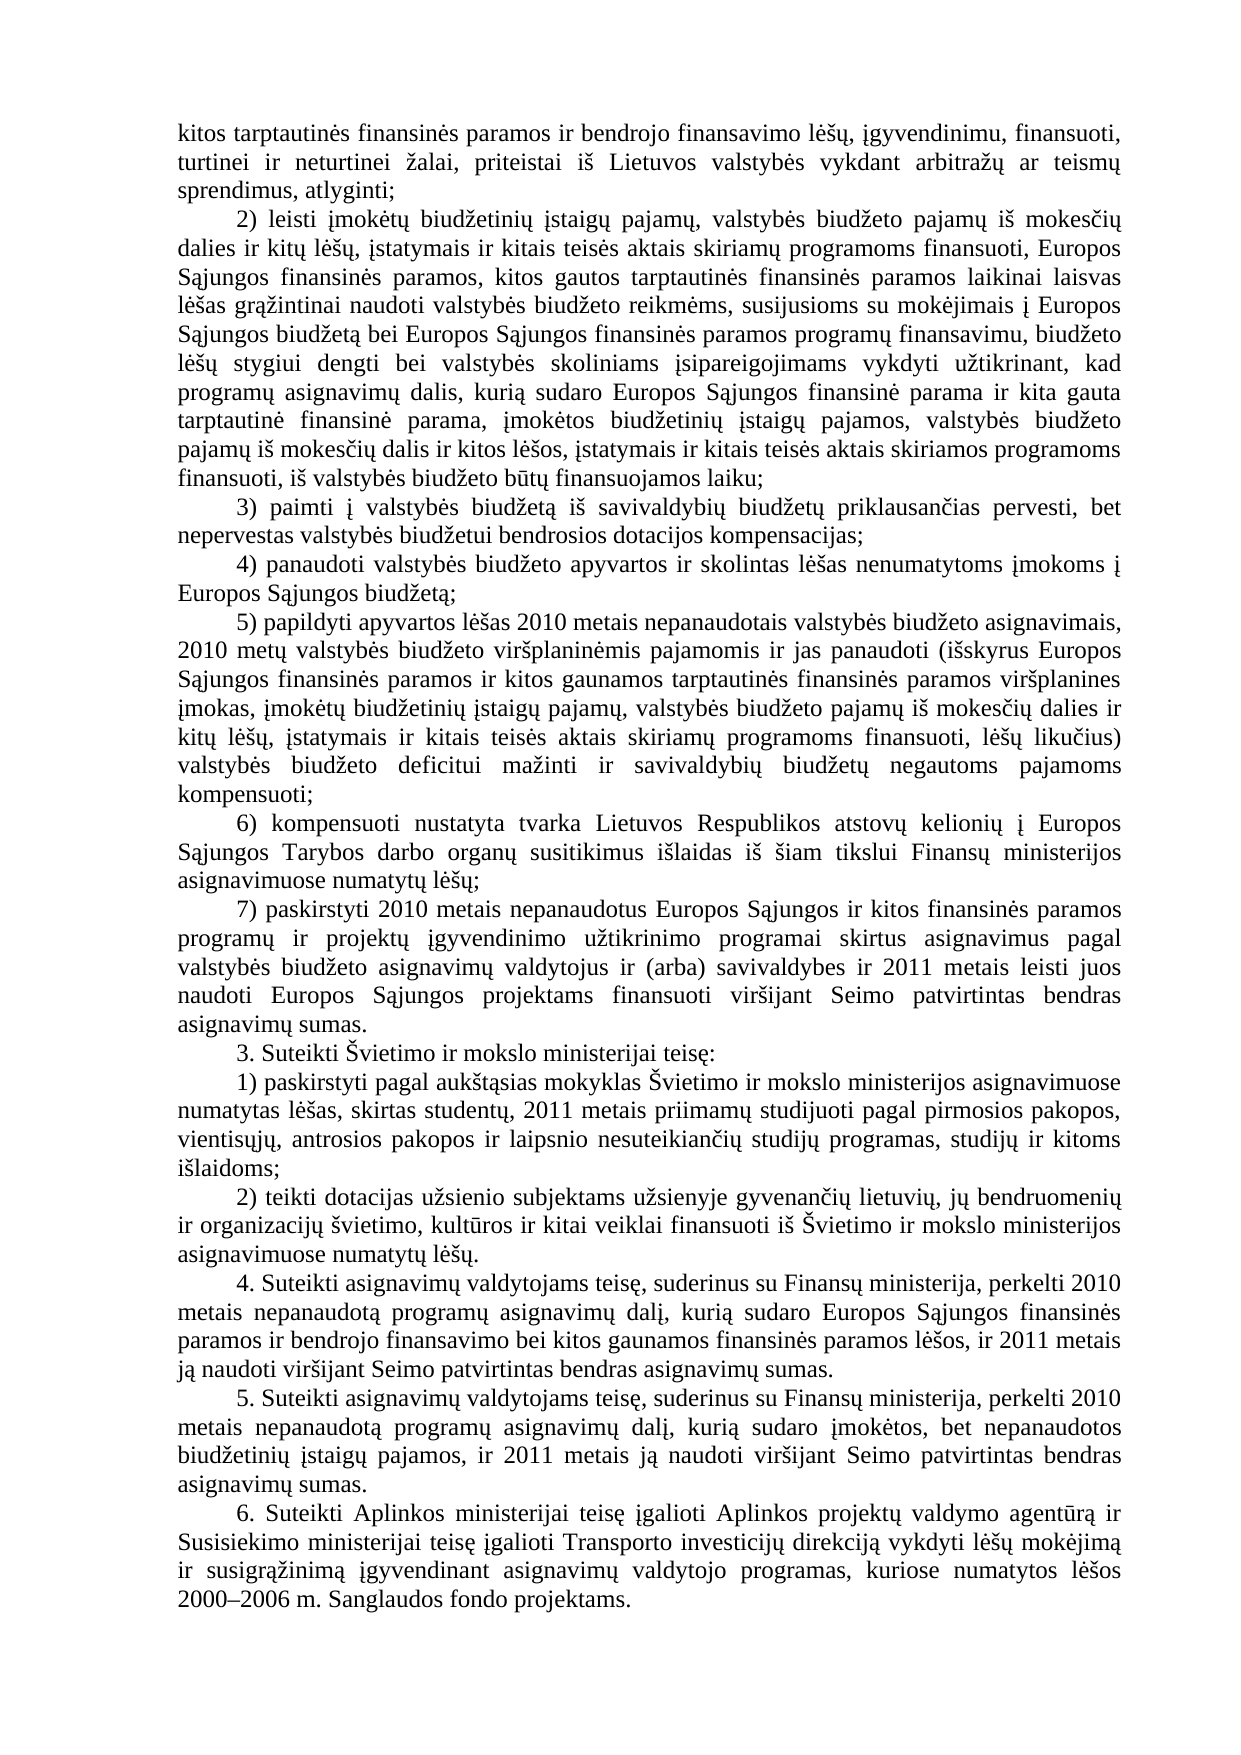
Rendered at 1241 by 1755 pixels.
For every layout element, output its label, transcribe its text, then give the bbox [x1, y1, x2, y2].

text 6) kompensuoti nustatyta tvarka Lietuvos Respublikos atstovų kelionių į Europos Sąjungos Tarybos darbo organų susitikimus išlaidas iš šiam tikslui Finansų ministerijos asignavimuose numatytų lėšų; [177, 808, 1122, 894]
text 4. Suteikti asignavimų valdytojams teisę, suderinus su Finansų ministerija, perkelti 2010 metais nepanaudotą programų asignavimų dalį, kurią sudaro Europos Sąjungos finansinės paramos ir bendrojo finansavimo bei kitos gaunamos finansinės paramos lėšos, ir 2011 metais ją naudoti viršijant Seimo patvirtintas bendras asignavimų sumas. [177, 1268, 1122, 1383]
text 4) panaudoti valstybės biudžeto apyvartos ir skolintas lėšas nenumatytoms įmokoms į Europos Sąjungos biudžetą; [177, 549, 1122, 607]
text 7) paskirstyti 2010 metais nepanaudotus Europos Sąjungos ir kitos finansinės paramos programų ir projektų įgyvendinimo užtikrinimo programai skirtus asignavimus pagal valstybės biudžeto asignavimų valdytojus ir (arba) savivaldybes ir 2011 metais leisti juos naudoti Europos Sąjungos projektams finansuoti viršijant Seimo patvirtintas bendras asignavimų sumas. [177, 894, 1122, 1038]
text 2) teikti dotacijas užsienio subjektams užsienyje gyvenančių lietuvių, jų bendruomenių ir organizacijų švietimo, kultūros ir kitai veiklai finansuoti iš Švietimo ir mokslo ministerijos asignavimuose numatytų lėšų. [177, 1182, 1122, 1268]
text 6. Suteikti Aplinkos ministerijai teisę įgalioti Aplinkos projektų valdymo agentūrą ir Susisiekimo ministerijai teisę įgalioti Transporto investicijų direkciją vykdyti lėšų mokėjimą ir susigrąžinimą įgyvendinant asignavimų valdytojo programas, kuriose numatytos lėšos 2000–2006 m. Sanglaudos fondo projektams. [177, 1498, 1122, 1613]
text 5. Suteikti asignavimų valdytojams teisę, suderinus su Finansų ministerija, perkelti 2010 metais nepanaudotą programų asignavimų dalį, kurią sudaro įmokėtos, bet nepanaudotos biudžetinių įstaigų pajamos, ir 2011 metais ją naudoti viršijant Seimo patvirtintas bendras asignavimų sumas. [177, 1383, 1122, 1498]
text 5) papildyti apyvartos lėšas 2010 metais nepanaudotais valstybės biudžeto asignavimais, 2010 metų valstybės biudžeto viršplaninėmis pajamomis ir jas panaudoti (išskyrus Europos Sąjungos finansinės paramos ir kitos gaunamos tarptautinės finansinės paramos viršplanines įmokas, įmokėtų biudžetinių įstaigų pajamų, valstybės biudžeto pajamų iš mokesčių dalies ir kitų lėšų, įstatymais ir kitais teisės aktais skiriamų programoms finansuoti, lėšų likučius) valstybės biudžeto deficitui mažinti ir savivaldybių biudžetų negautoms pajamoms kompensuoti; [177, 607, 1122, 808]
text 3) paimti į valstybės biudžetą iš savivaldybių biudžetų priklausančias pervesti, bet nepervestas valstybės biudžetui bendrosios dotacijos kompensacijas; [177, 492, 1122, 549]
text 2) leisti įmokėtų biudžetinių įstaigų pajamų, valstybės biudžeto pajamų iš mokesčių dalies ir kitų lėšų, įstatymais ir kitais teisės aktais skiriamų programoms finansuoti, Europos Sąjungos finansinės paramos, kitos gautos tarptautinės finansinės paramos laikinai laisvas lėšas grąžintinai naudoti valstybės biudžeto reikmėms, susijusioms su mokėjimais į Europos Sąjungos biudžetą bei Europos Sąjungos finansinės paramos programų finansavimu, biudžeto lėšų stygiui dengti bei valstybės skoliniams įsipareigojimams vykdyti užtikrinant, kad programų asignavimų dalis, kurią sudaro Europos Sąjungos finansinė parama ir kita gauta tarptautinė finansinė parama, įmokėtos biudžetinių įstaigų pajamos, valstybės biudžeto pajamų iš mokesčių dalis ir kitos lėšos, įstatymais ir kitais teisės aktais skiriamos programoms finansuoti, iš valstybės biudžeto būtų finansuojamos laiku; [177, 204, 1122, 492]
text kitos tarptautinės finansinės paramos ir bendrojo finansavimo lėšų, įgyvendinimu, finansuoti, turtinei ir neturtinei žalai, priteistai iš Lietuvos valstybės vykdant arbitražų ar teismų sprendimus, atlyginti; [177, 118, 1122, 204]
text 3. Suteikti Švietimo ir mokslo ministerijai teisę: [177, 1038, 1122, 1067]
text 1) paskirstyti pagal aukštąsias mokyklas Švietimo ir mokslo ministerijos asignavimuose numatytas lėšas, skirtas studentų, 2011 metais priimamų studijuoti pagal pirmosios pakopos, vientisųjų, antrosios pakopos ir laipsnio nesuteikiančių studijų programas, studijų ir kitoms išlaidoms; [177, 1067, 1122, 1182]
